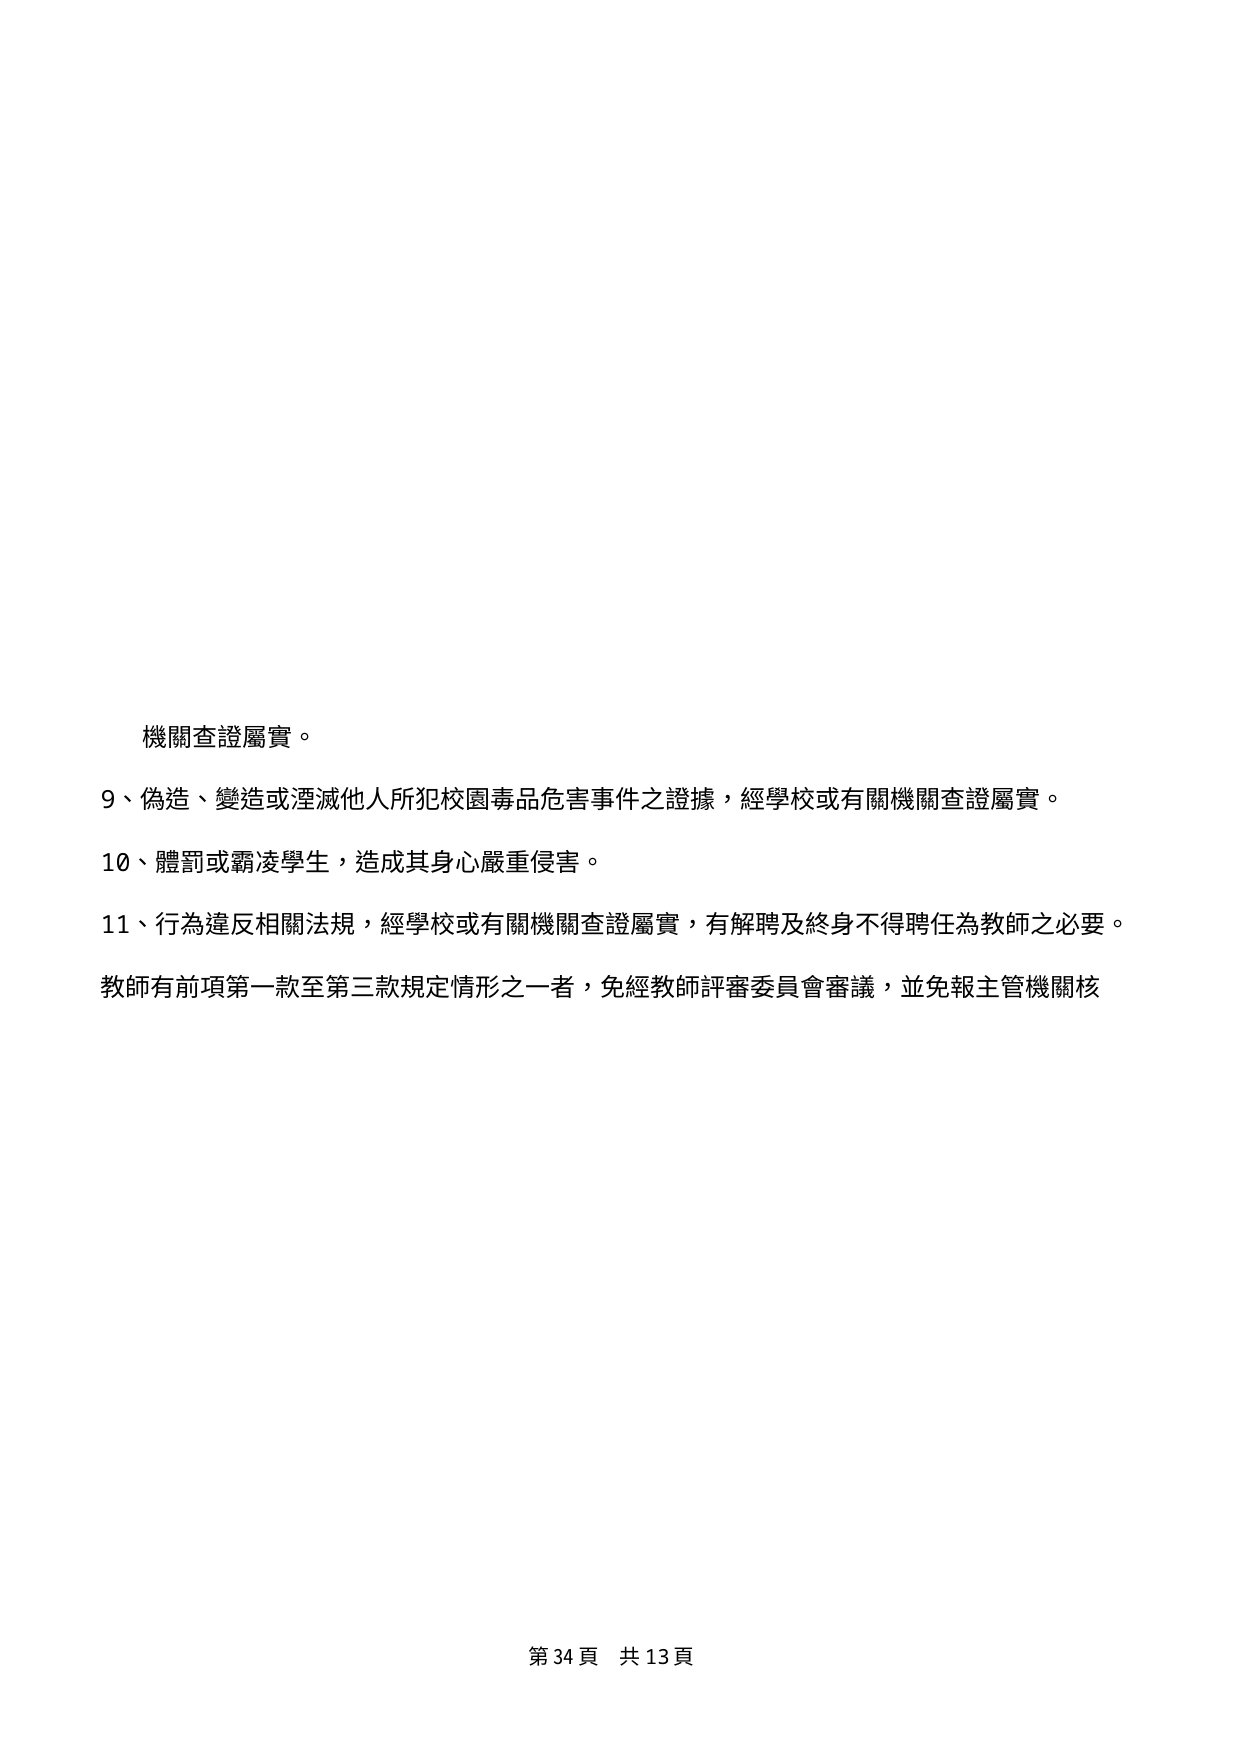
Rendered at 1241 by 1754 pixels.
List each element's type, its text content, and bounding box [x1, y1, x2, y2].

text 教師有前項第一款至第三款規定情形之一者，免經教師評審委員會審議，並免報主管機關核 [100, 943, 1122, 1006]
list 體罰或霸凌學生，造成其身心嚴重侵害。 [100, 818, 1122, 881]
list 行為違反相關法規，經學校或有關機關查證屬實，有解聘及終身不得聘任為教師之必要。 [100, 881, 1122, 943]
list 機關查證屬實。 [100, 693, 1122, 756]
list 偽造、變造或湮滅他人所犯校園毒品危害事件之證據，經學校或有關機關查證屬實。 [100, 756, 1122, 818]
